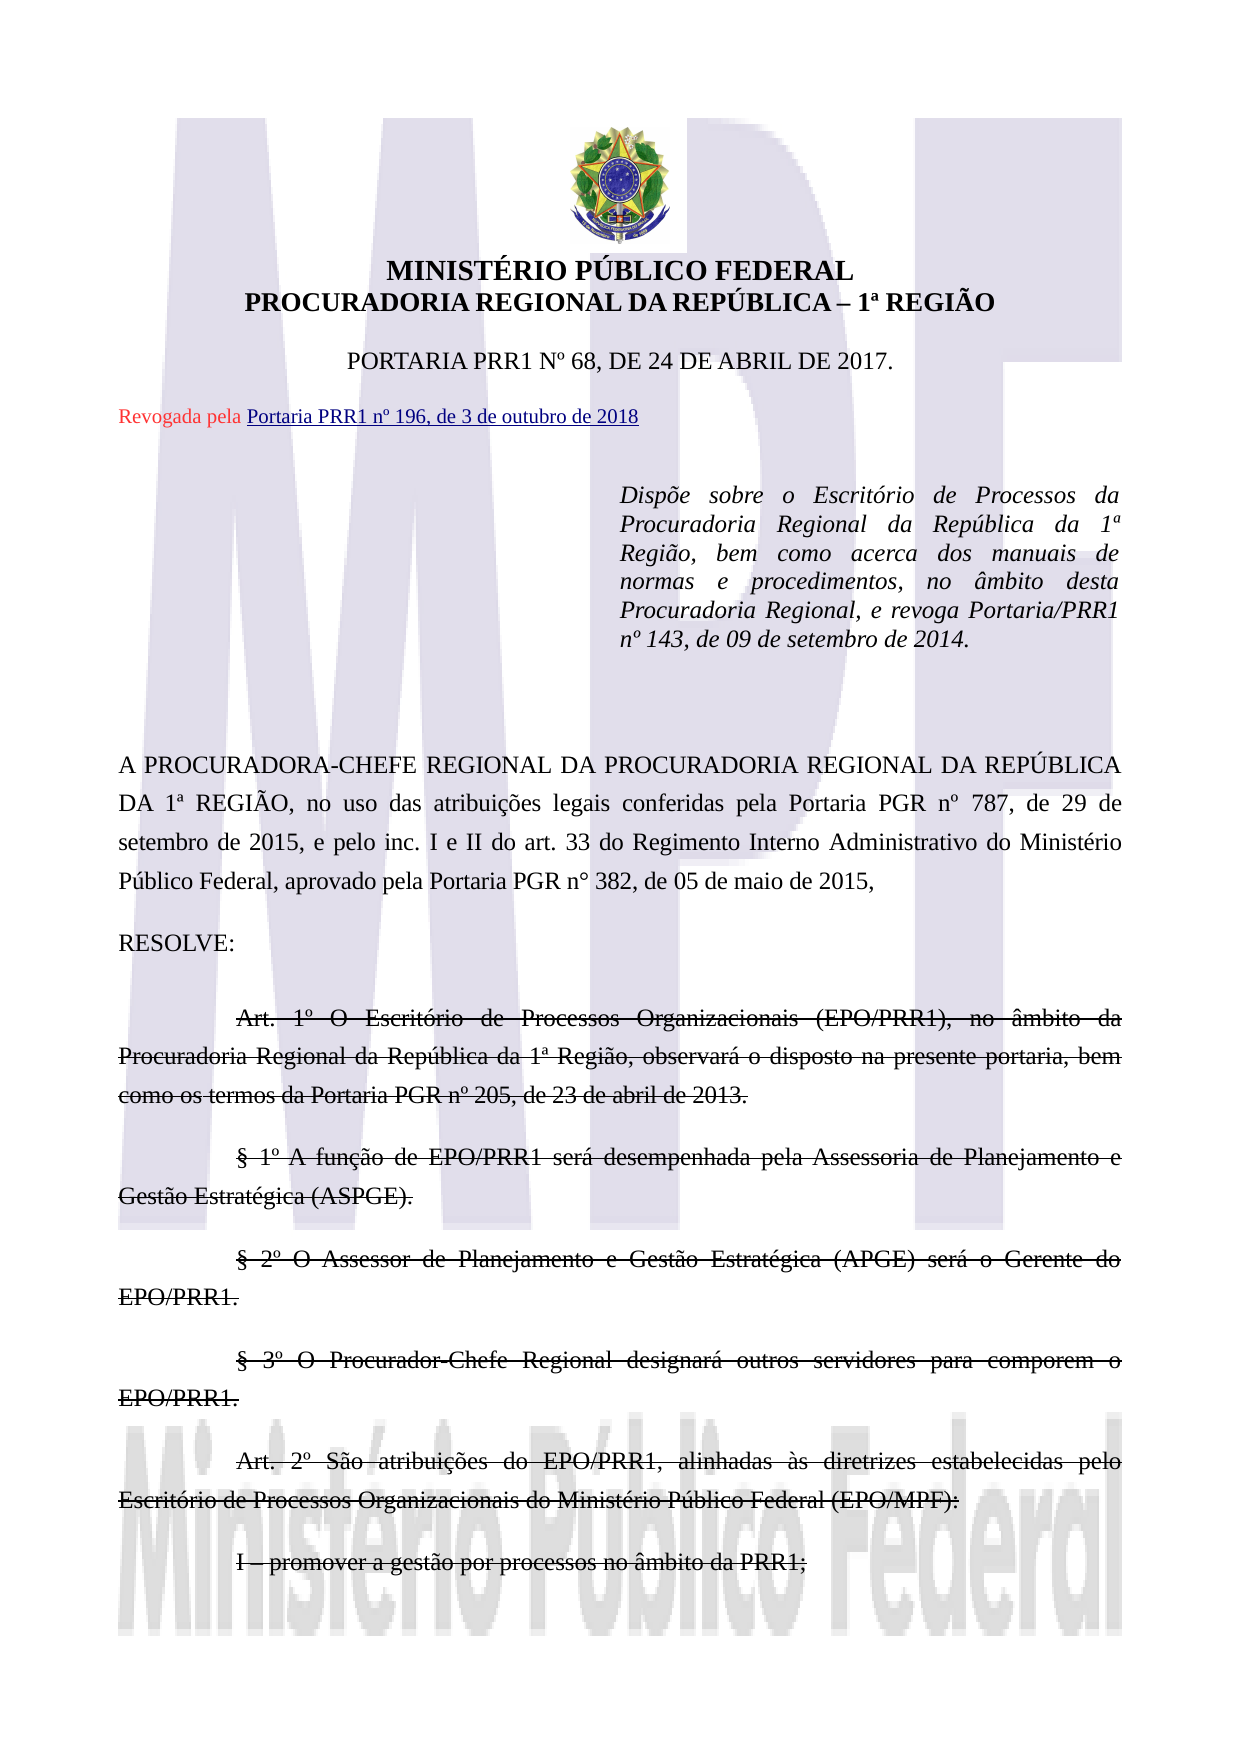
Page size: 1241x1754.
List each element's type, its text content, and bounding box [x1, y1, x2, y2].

picture [118, 895, 1122, 928]
text A PROCURADORA-CHEFE REGIONAL DA PROCURADORIA REGIONAL DA REPÚBLICA DA 1ª REGIÃO, no uso das atribuições legais conferidas pela Portaria PGR nº 787, de 29 de setembro de 2015, e pelo inc. I e II do art. 33 do Regimento Interno Administrativo do Ministério Público Federal, aprovado pela Portaria PGR n° 382, de 05 de maio de 2015, [118, 750, 1122, 895]
picture [118, 1576, 1122, 1636]
text PROCURADORIA REGIONAL DA REPÚBLICA – 1ª REGIÃO [118, 286, 1122, 317]
text § 3º O Procurador-Chefe Regional designará outros servidores para comporem o EPO/PRR1. [118, 1345, 1122, 1412]
text Dispõe sobre o Escritório de Processos da Procuradoria Regional da República da 1ª Região, bem como acerca dos manuais de normas e procedimentos, no âmbito desta Procuradoria Regional, e revoga Portaria/PRR1 nº 143, de 09 de setembro de 2014. [619, 480, 1122, 653]
text § 2º O Assessor de Planejamento e Gestão Estratégica (APGE) será o Gerente do EPO/PRR1. [118, 1244, 1122, 1311]
text Art. 1º O Escritório de Processos Organizacionais (EPO/PRR1), no âmbito da Procuradoria Regional da República da 1ª Região, observará o disposto na presente portaria, bem como os termos da Portaria PGR nº 205, de 23 de abril de 2013. [118, 1003, 1122, 1057]
picture [118, 317, 1122, 346]
text Art. 1º O Escritório de Processos Organizacionais (EPO/PRR1), no âmbito da Procuradoria Regional da República da 1ª Região, observará o disposto na presente portaria, bem como os termos da Portaria PGR nº 205, de 23 de abril de 2013. [118, 1058, 1122, 1109]
text I – promover a gestão por processos no âmbito da PRR1; [118, 1547, 1122, 1576]
picture [118, 957, 1122, 1003]
picture [118, 428, 1122, 750]
picture [118, 1311, 1122, 1345]
picture [118, 1109, 1122, 1142]
text § 1º A função de EPO/PRR1 será desempenhada pela Assessoria de Planejamento e Gestão Estratégica (ASPGE). [118, 1142, 1122, 1210]
text Revogada pela Portaria PRR1 nº 196, de 3 de outubro de 2018 [118, 404, 1122, 428]
text RESOLVE: [118, 928, 1122, 957]
picture [118, 1412, 1122, 1446]
picture [687, 118, 1122, 253]
text Art. 2º São atribuições do EPO/PRR1, alinhadas às diretrizes estabelecidas pelo Escritório de Processos Organizacionais do Ministério Público Federal (EPO/MPF): [118, 1446, 1122, 1513]
picture [118, 1513, 1122, 1547]
picture [118, 118, 554, 253]
picture [118, 375, 1122, 404]
text PORTARIA PRR1 Nº 68, DE 24 DE ABRIL DE 2017. [118, 346, 1122, 375]
text MINISTÉRIO PÚBLICO FEDERAL [118, 253, 1122, 286]
picture [118, 1210, 1122, 1244]
